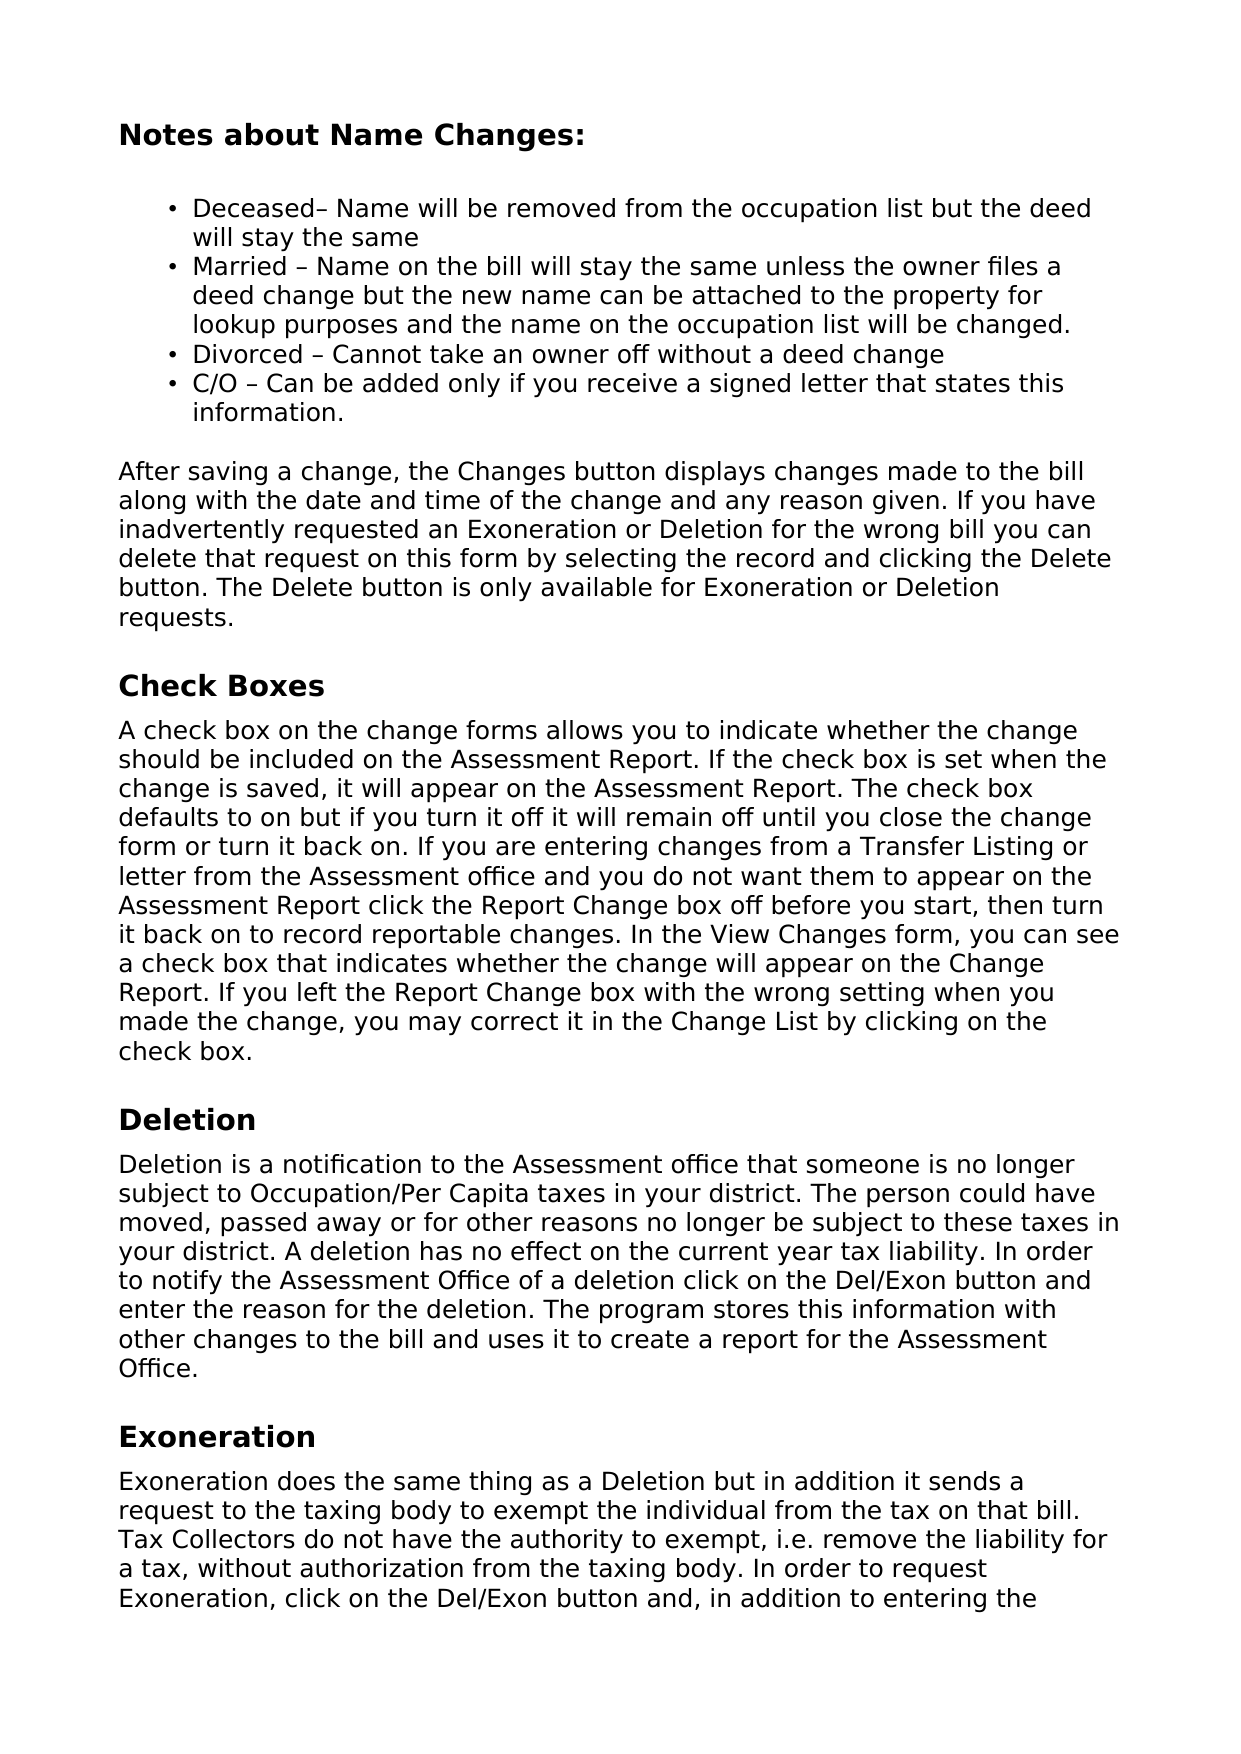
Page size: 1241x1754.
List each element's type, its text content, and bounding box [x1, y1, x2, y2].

list Divorced – Cannot take an owner off without a deed change [177, 340, 1122, 369]
list Married – Name on the bill will stay the same unless the owner files a deed change but the new name can be attached to the property for lookup purposes and the name on the occupation list will be changed. [177, 252, 1122, 340]
subtitle Exoneration [118, 1421, 1122, 1454]
subtitle Notes about Name Changes: [118, 118, 1122, 152]
list C/O – Can be added only if you receive a signed letter that states this information. [177, 369, 1122, 427]
subtitle Check Boxes [118, 669, 1122, 703]
list Deceased– Name will be removed from the occupation list but the deed will stay the same [177, 194, 1122, 252]
subtitle Deletion [118, 1103, 1122, 1137]
text Deletion is a notification to the Assessment office that someone is no longer subject to Occupation/Per Capita taxes in your district. The person could have moved, passed away or for other reasons no longer be subject to these taxes in your district. A deletion has no effect on the current year tax liability. In order to notify the Assessment Office of a deletion click on the Del/Exon button and enter the reason for the deletion. The program stores this information with other changes to the bill and uses it to create a report for the Assessment Office. [118, 1150, 1122, 1383]
text Exoneration does the same thing as a Deletion but in addition it sends a request to the taxing body to exempt the individual from the tax on that bill. Tax Collectors do not have the authority to exempt, i.e. remove the liability for a tax, without authorization from the taxing body. In order to request Exoneration, click on the Del/Exon button and, in addition to entering the [118, 1467, 1122, 1613]
text A check box on the change forms allows you to indicate whether the change should be included on the Assessment Report. If the check box is set when the change is saved, it will appear on the Assessment Report. The check box defaults to on but if you turn it off it will remain off until you close the change form or turn it back on. If you are entering changes from a Transfer Listing or letter from the Assessment office and you do not want them to appear on the Assessment Report click the Report Change box off before you start, then turn it back on to record reportable changes. In the View Changes form, you can see a check box that indicates whether the change will appear on the Change Report. If you left the Report Change box with the wrong setting when you made the change, you may correct it in the Change List by clicking on the check box. [118, 716, 1122, 1066]
text After saving a change, the Changes button displays changes made to the bill along with the date and time of the change and any reason given. If you have inadvertently requested an Exoneration or Deletion for the wrong bill you can delete that request on this form by selecting the record and clicking the Delete button. The Delete button is only available for Exoneration or Deletion requests. [118, 457, 1122, 632]
